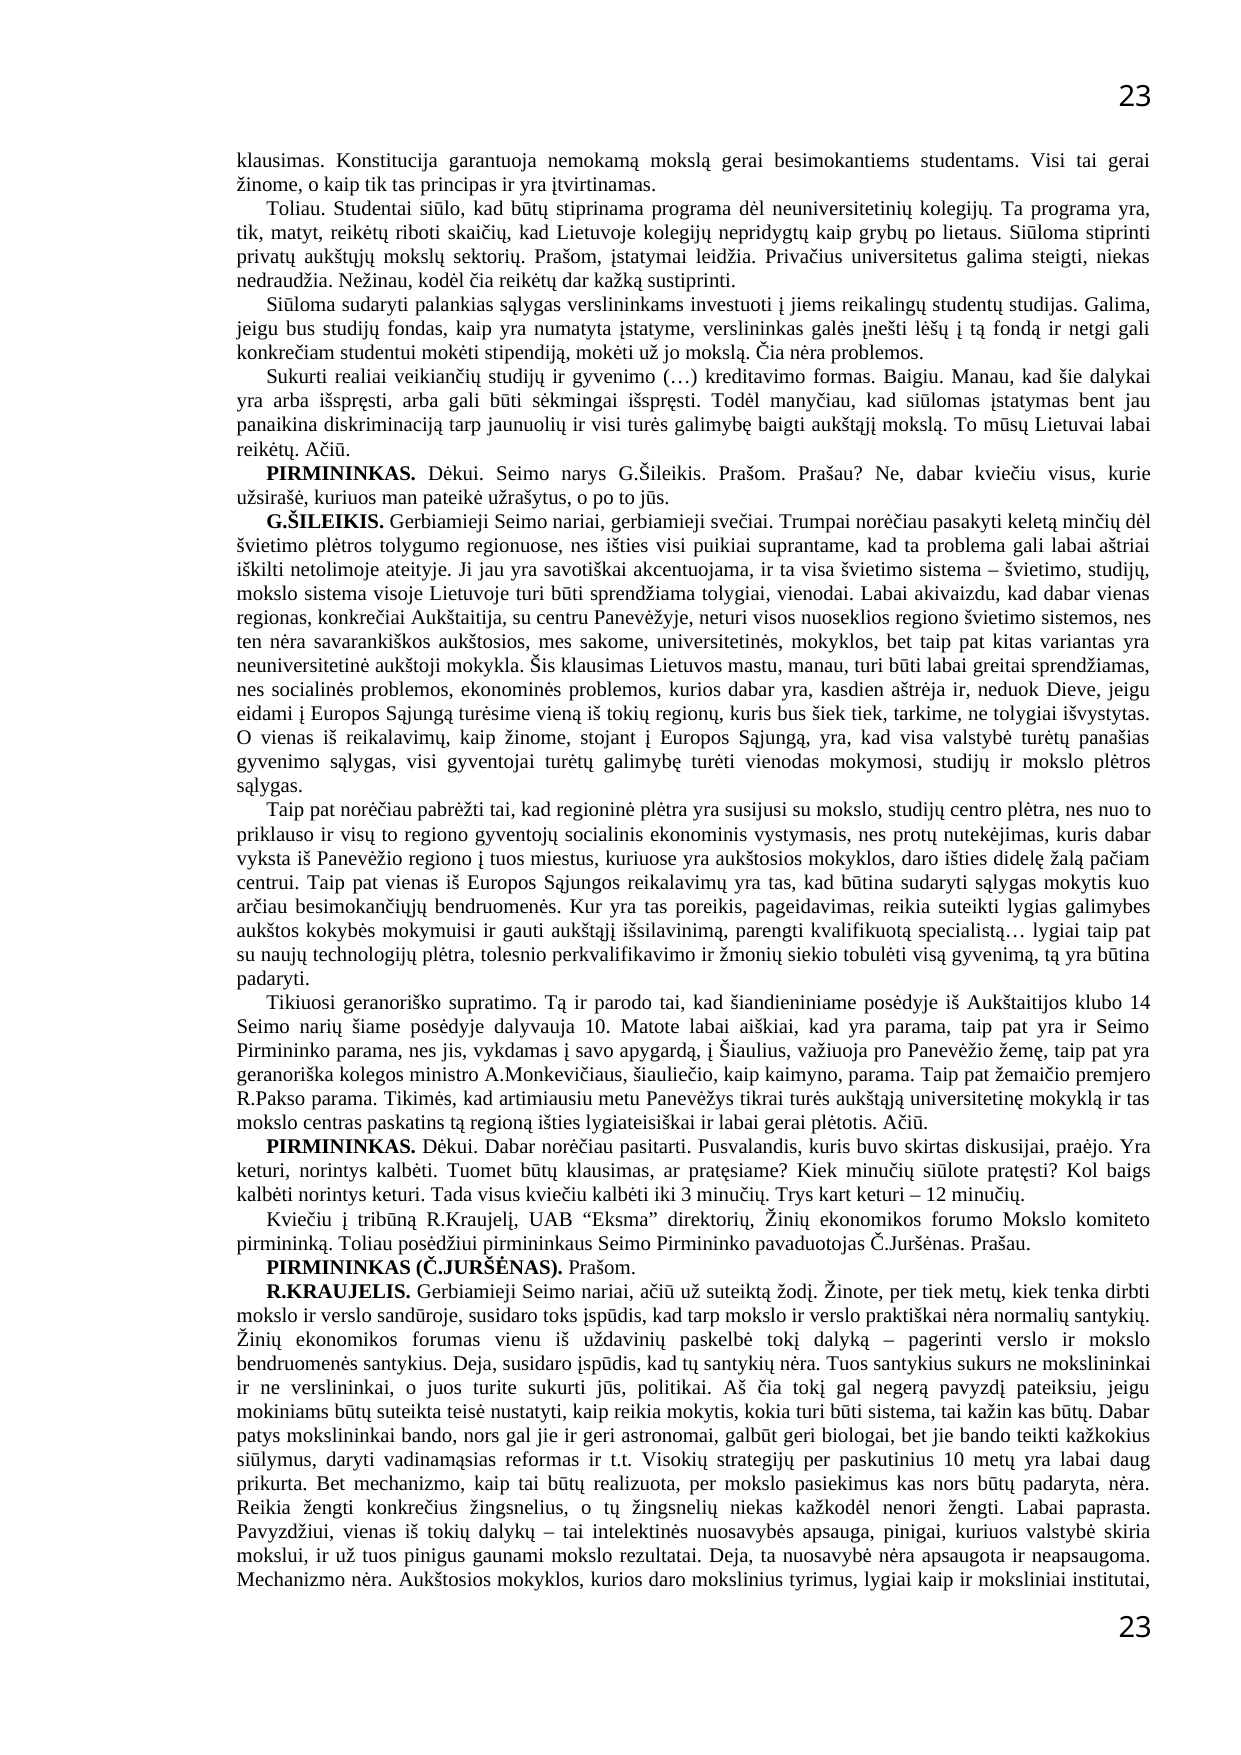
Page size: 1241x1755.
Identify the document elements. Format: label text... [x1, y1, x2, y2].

text Siūloma sudaryti palankias sąlygas verslininkams investuoti į jiems reikalingų studentų studijas. Galima, jeigu bus studijų fondas, kaip yra numatyta įstatyme, verslininkas galės įnešti lėšų į tą fondą ir netgi gali konkrečiam studentui mokėti stipendiją, mokėti už jo mokslą. Čia nėra problemos. [236, 292, 1152, 364]
text Sukurti realiai veikiančių studijų ir gyvenimo (…) kreditavimo formas. Baigiu. Manau, kad šie dalykai yra arba išspręsti, arba gali būti sėkmingai išspręsti. Todėl manyčiau, kad siūlomas įstatymas bent jau panaikina diskriminaciją tarp jaunuolių ir visi turės galimybę baigti aukštąjį mokslą. To mūsų Lietuvai labai reikėtų. Ačiū. [236, 364, 1152, 461]
text PIRMININKAS (Č.JURŠĖNAS). Prašom. [236, 1254, 1152, 1279]
text R.KRAUJELIS. Gerbiamieji Seimo nariai, ačiū už suteiktą žodį. Žinote, per tiek metų, kiek tenka dirbti mokslo ir verslo sandūroje, susidaro toks įspūdis, kad tarp mokslo ir verslo praktiškai nėra normalių santykių. Žinių ekonomikos forumas vienu iš uždavinių paskelbė tokį dalyką – pagerinti verslo ir mokslo bendruomenės santykius. Deja, susidaro įspūdis, kad tų santykių nėra. Tuos santykius sukurs ne mokslininkai ir ne verslininkai, o juos turite sukurti jūs, politikai. Aš čia tokį gal negerą pavyzdį pateiksiu, jeigu mokiniams būtų suteikta teisė nustatyti, kaip reikia mokytis, kokia turi būti sistema, tai kažin kas būtų. Dabar patys mokslininkai bando, nors gal jie ir geri astronomai, galbūt geri biologai, bet jie bando teikti kažkokius siūlymus, daryti vadinamąsias reformas ir t.t. Visokių strategijų per paskutinius 10 metų yra labai daug prikurta. Bet mechanizmo, kaip tai būtų realizuota, per mokslo pasiekimus kas nors būtų padaryta, nėra. Reikia žengti konkrečius žingsnelius, o tų žingsnelių niekas kažkodėl nenori žengti. Labai paprasta. Pavyzdžiui, vienas iš tokių dalykų – tai intelektinės nuosavybės apsauga, pinigai, kuriuos valstybė skiria mokslui, ir už tuos pinigus gaunami mokslo rezultatai. Deja, ta nuosavybė nėra apsaugota ir neapsaugoma. Mechanizmo nėra. Aukštosios mokyklos, kurios daro mokslinius tyrimus, lygiai kaip ir moksliniai institutai, [236, 1279, 1152, 1591]
text Tikiuosi geranoriško supratimo. Tą ir parodo tai, kad šiandieniniame posėdyje iš Aukštaitijos klubo 14 Seimo narių šiame posėdyje dalyvauja 10. Matote labai aiškiai, kad yra parama, taip pat yra ir Seimo Pirmininko parama, nes jis, vykdamas į savo apygardą, į Šiaulius, važiuoja pro Panevėžio žemę, taip pat yra geranoriška kolegos ministro A.Monkevičiaus, šiauliečio, kaip kaimyno, parama. Taip pat žemaičio premjero R.Pakso parama. Tikimės, kad artimiausiu metu Panevėžys tikrai turės aukštąją universitetinę mokyklą ir tas mokslo centras paskatins tą regioną išties lygiateisiškai ir labai gerai plėtotis. Ačiū. [236, 990, 1152, 1134]
text Kviečiu į tribūną R.Kraujelį, UAB “Eksma” direktorių, Žinių ekonomikos forumo Mokslo komiteto pirmininką. Toliau posėdžiui pirmininkaus Seimo Pirmininko pavaduotojas Č.Juršėnas. Prašau. [236, 1206, 1152, 1254]
text PIRMININKAS. Dėkui. Seimo narys G.Šileikis. Prašom. Prašau? Ne, dabar kviečiu visus, kurie užsirašė, kuriuos man pateikė užrašytus, o po to jūs. [236, 461, 1152, 509]
text Taip pat norėčiau pabrėžti tai, kad regioninė plėtra yra susijusi su mokslo, studijų centro plėtra, nes nuo to priklauso ir visų to regiono gyventojų socialinis ekonominis vystymasis, nes protų nutekėjimas, kuris dabar vyksta iš Panevėžio regiono į tuos miestus, kuriuose yra aukštosios mokyklos, daro išties didelę žalą pačiam centrui. Taip pat vienas iš Europos Sąjungos reikalavimų yra tas, kad būtina sudaryti sąlygas mokytis kuo arčiau besimokančiųjų bendruomenės. Kur yra tas poreikis, pageidavimas, reikia suteikti lygias galimybes aukštos kokybės mokymuisi ir gauti aukštąjį išsilavinimą, parengti kvalifikuotą specialistą… lygiai taip pat su naujų technologijų plėtra, tolesnio perkvalifikavimo ir žmonių siekio tobulėti visą gyvenimą, tą yra būtina padaryti. [236, 797, 1152, 990]
text PIRMININKAS. Dėkui. Dabar norėčiau pasitarti. Pusvalandis, kuris buvo skirtas diskusijai, praėjo. Yra keturi, norintys kalbėti. Tuomet būtų klausimas, ar pratęsiame? Kiek minučių siūlote pratęsti? Kol baigs kalbėti norintys keturi. Tada visus kviečiu kalbėti iki 3 minučių. Trys kart keturi – 12 minučių. [236, 1134, 1152, 1206]
text G.ŠILEIKIS. Gerbiamieji Seimo nariai, gerbiamieji svečiai. Trumpai norėčiau pasakyti keletą minčių dėl švietimo plėtros tolygumo regionuose, nes išties visi puikiai suprantame, kad ta problema gali labai aštriai iškilti netolimoje ateityje. Ji jau yra savotiškai akcentuojama, ir ta visa švietimo sistema – švietimo, studijų, mokslo sistema visoje Lietuvoje turi būti sprendžiama tolygiai, vienodai. Labai akivaizdu, kad dabar vienas regionas, konkrečiai Aukštaitija, su centru Panevėžyje, neturi visos nuoseklios regiono švietimo sistemos, nes ten nėra savarankiškos aukštosios, mes sakome, universitetinės, mokyklos, bet taip pat kitas variantas yra neuniversitetinė aukštoji mokykla. Šis klausimas Lietuvos mastu, manau, turi būti labai greitai sprendžiamas, nes socialinės problemos, ekonominės problemos, kurios dabar yra, kasdien aštrėja ir, neduok Dieve, jeigu eidami į Europos Sąjungą turėsime vieną iš tokių regionų, kuris bus šiek tiek, tarkime, ne tolygiai išvystytas. O vienas iš reikalavimų, kaip žinome, stojant į Europos Sąjungą, yra, kad visa valstybė turėtų panašias gyvenimo sąlygas, visi gyventojai turėtų galimybę turėti vienodas mokymosi, studijų ir mokslo plėtros sąlygas. [236, 509, 1152, 797]
text Toliau. Studentai siūlo, kad būtų stiprinama programa dėl neuniversitetinių kolegijų. Ta programa yra, tik, matyt, reikėtų riboti skaičių, kad Lietuvoje kolegijų nepridygtų kaip grybų po lietaus. Siūloma stiprinti privatų aukštųjų mokslų sektorių. Prašom, įstatymai leidžia. Privačius universitetus galima steigti, niekas nedraudžia. Nežinau, kodėl čia reikėtų dar kažką sustiprinti. [236, 196, 1152, 292]
text klausimas. Konstitucija garantuoja nemokamą mokslą gerai besimokantiems studentams. Visi tai gerai žinome, o kaip tik tas principas ir yra įtvirtinamas. [236, 148, 1152, 196]
